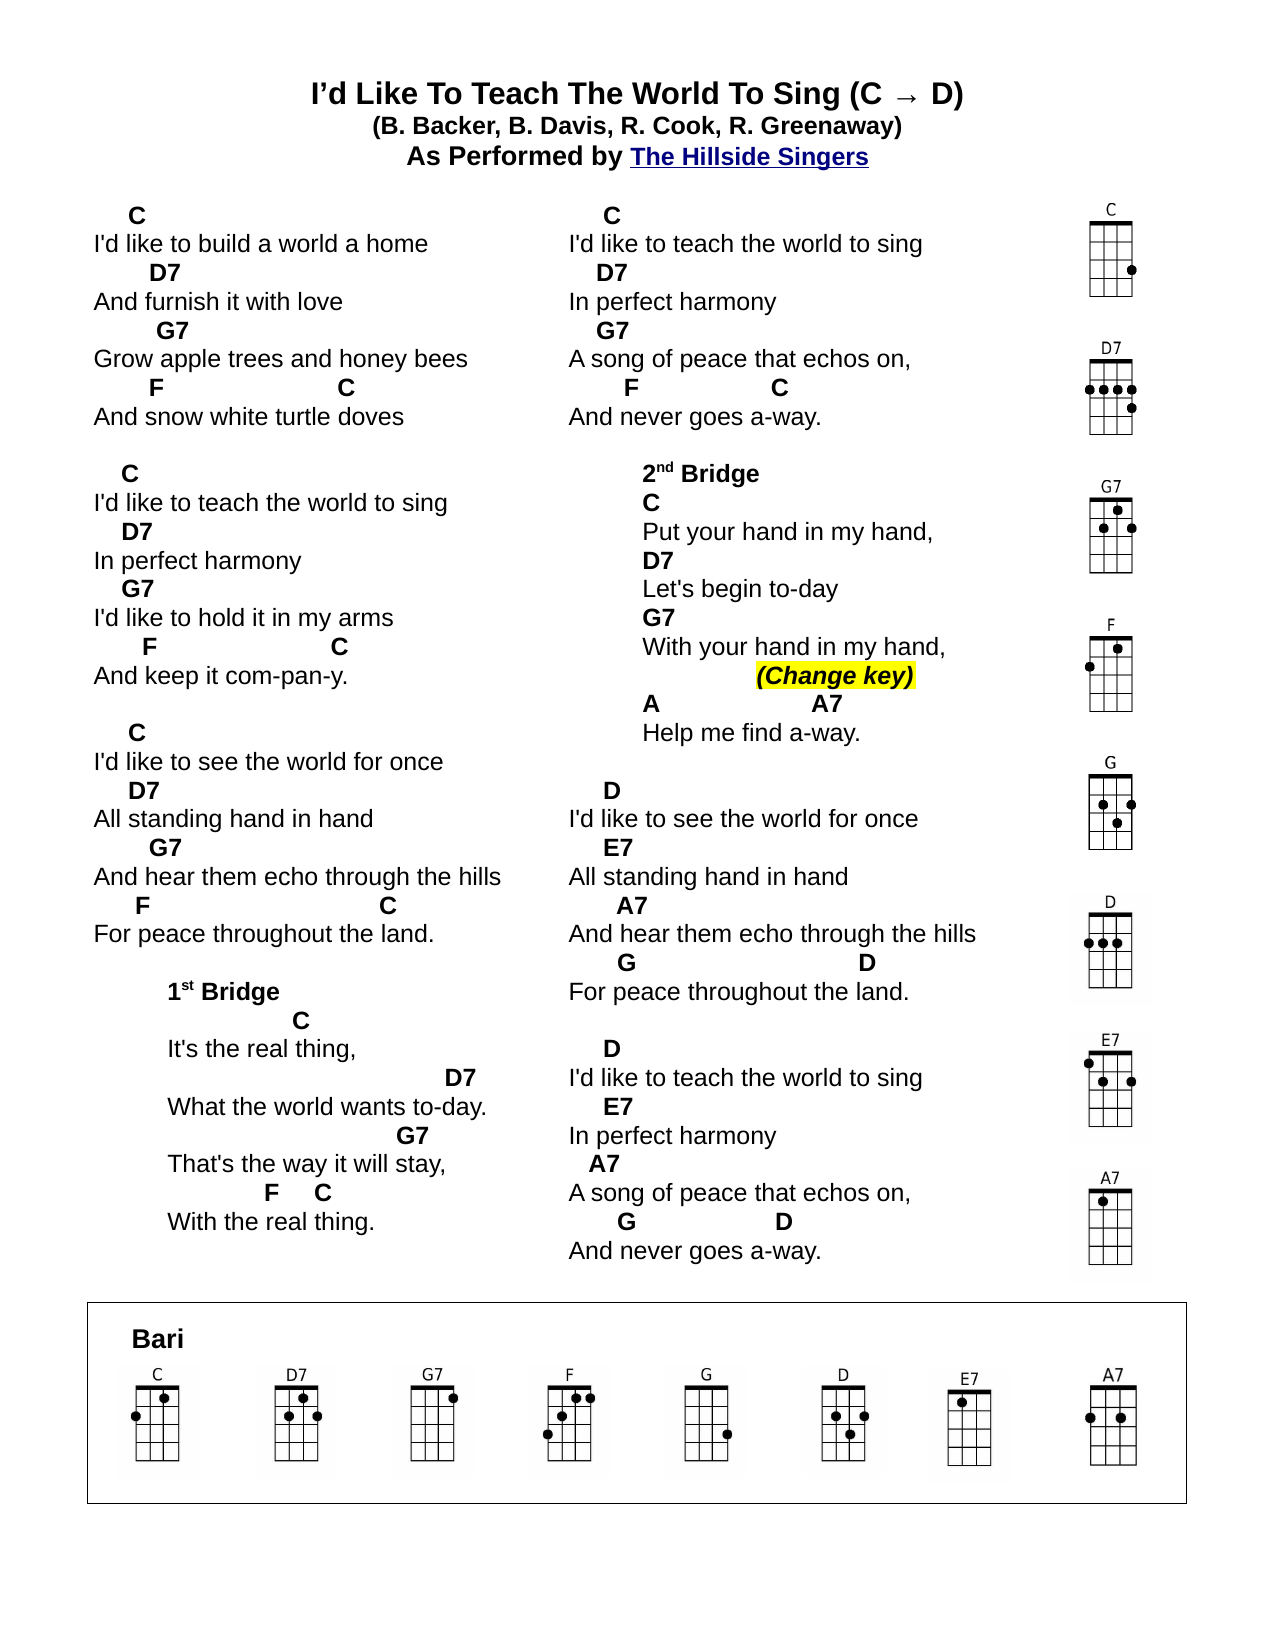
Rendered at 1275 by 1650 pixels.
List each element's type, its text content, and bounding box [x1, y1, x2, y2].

table_header C I'd like to build a world a home D7 And furnish it with love G7 Grow apple trees and honey bees F C And snow white turtle doves C I'd like to teach the world to sing D7 In perfect harmony G7 I'd like to hold it in my arms F C And keep it com-pan-y. C I'd like to see the world for once D7 All standing hand in hand G7 And hear them echo through the hills F C For peace throughout the land. 1st Bridge C It's the real thing, D7 What the world wants to-day. G7 That's the way it will stay, F C With the real thing. [88, 195, 562, 1302]
picture [664, 1365, 749, 1478]
picture [1069, 615, 1153, 729]
picture [527, 1365, 612, 1478]
table_cell [1036, 333, 1186, 472]
table_cell [638, 1303, 775, 1360]
table_header [1036, 195, 1186, 333]
picture [390, 1365, 475, 1478]
table_cell [1036, 748, 1186, 887]
table_cell [228, 1303, 364, 1360]
picture [1069, 338, 1153, 452]
table_cell [775, 1303, 912, 1360]
table_cell [1036, 1163, 1186, 1302]
table_cell [1036, 610, 1186, 748]
picture [115, 1365, 200, 1478]
picture [927, 1370, 1012, 1483]
table_cell [502, 1360, 637, 1502]
table_cell [364, 1303, 502, 1360]
table_cell [775, 1360, 912, 1502]
table_cell [88, 1360, 228, 1502]
picture [801, 1365, 886, 1478]
picture [1068, 1030, 1153, 1144]
table_cell Bari [88, 1303, 228, 1360]
table_cell [1036, 472, 1186, 610]
picture [1069, 477, 1153, 590]
picture [1071, 1365, 1151, 1478]
picture [1068, 1168, 1153, 1282]
table_cell [1036, 1360, 1186, 1502]
table_cell [364, 1360, 502, 1502]
picture [1068, 753, 1153, 867]
table_cell [913, 1360, 1036, 1502]
table_cell [1036, 887, 1186, 1025]
table_cell [913, 1303, 1036, 1360]
table_cell [1036, 1303, 1186, 1360]
picture [1068, 892, 1153, 1005]
picture [1069, 200, 1153, 314]
table_cell [502, 1303, 637, 1360]
text I’d Like To Teach The World To Sing (C → D) (B. Backer, B. Davis, R. Cook, R. Greenaway) As Performed by The Hillside Singers [90, 75, 1185, 171]
table_cell [1036, 1025, 1186, 1163]
table_header C I'd like to teach the world to sing D7 In perfect harmony G7 A song of peace that echos on, F C And never goes a-way. 2nd Bridge C Put your hand in my hand, D7 Let's begin to-day G7 With your hand in my hand, (Change key) A A7 Help me find a-way. D I'd like to see the world for once E7 All standing hand in hand A7 And hear them echo through the hills G D For peace throughout the land. D I'd like to teach the world to sing E7 In perfect harmony A7 A song of peace that echos on, G D And never goes a-way. [563, 195, 1036, 1302]
table_cell [638, 1360, 775, 1502]
table_cell [228, 1360, 364, 1502]
picture [254, 1365, 338, 1478]
